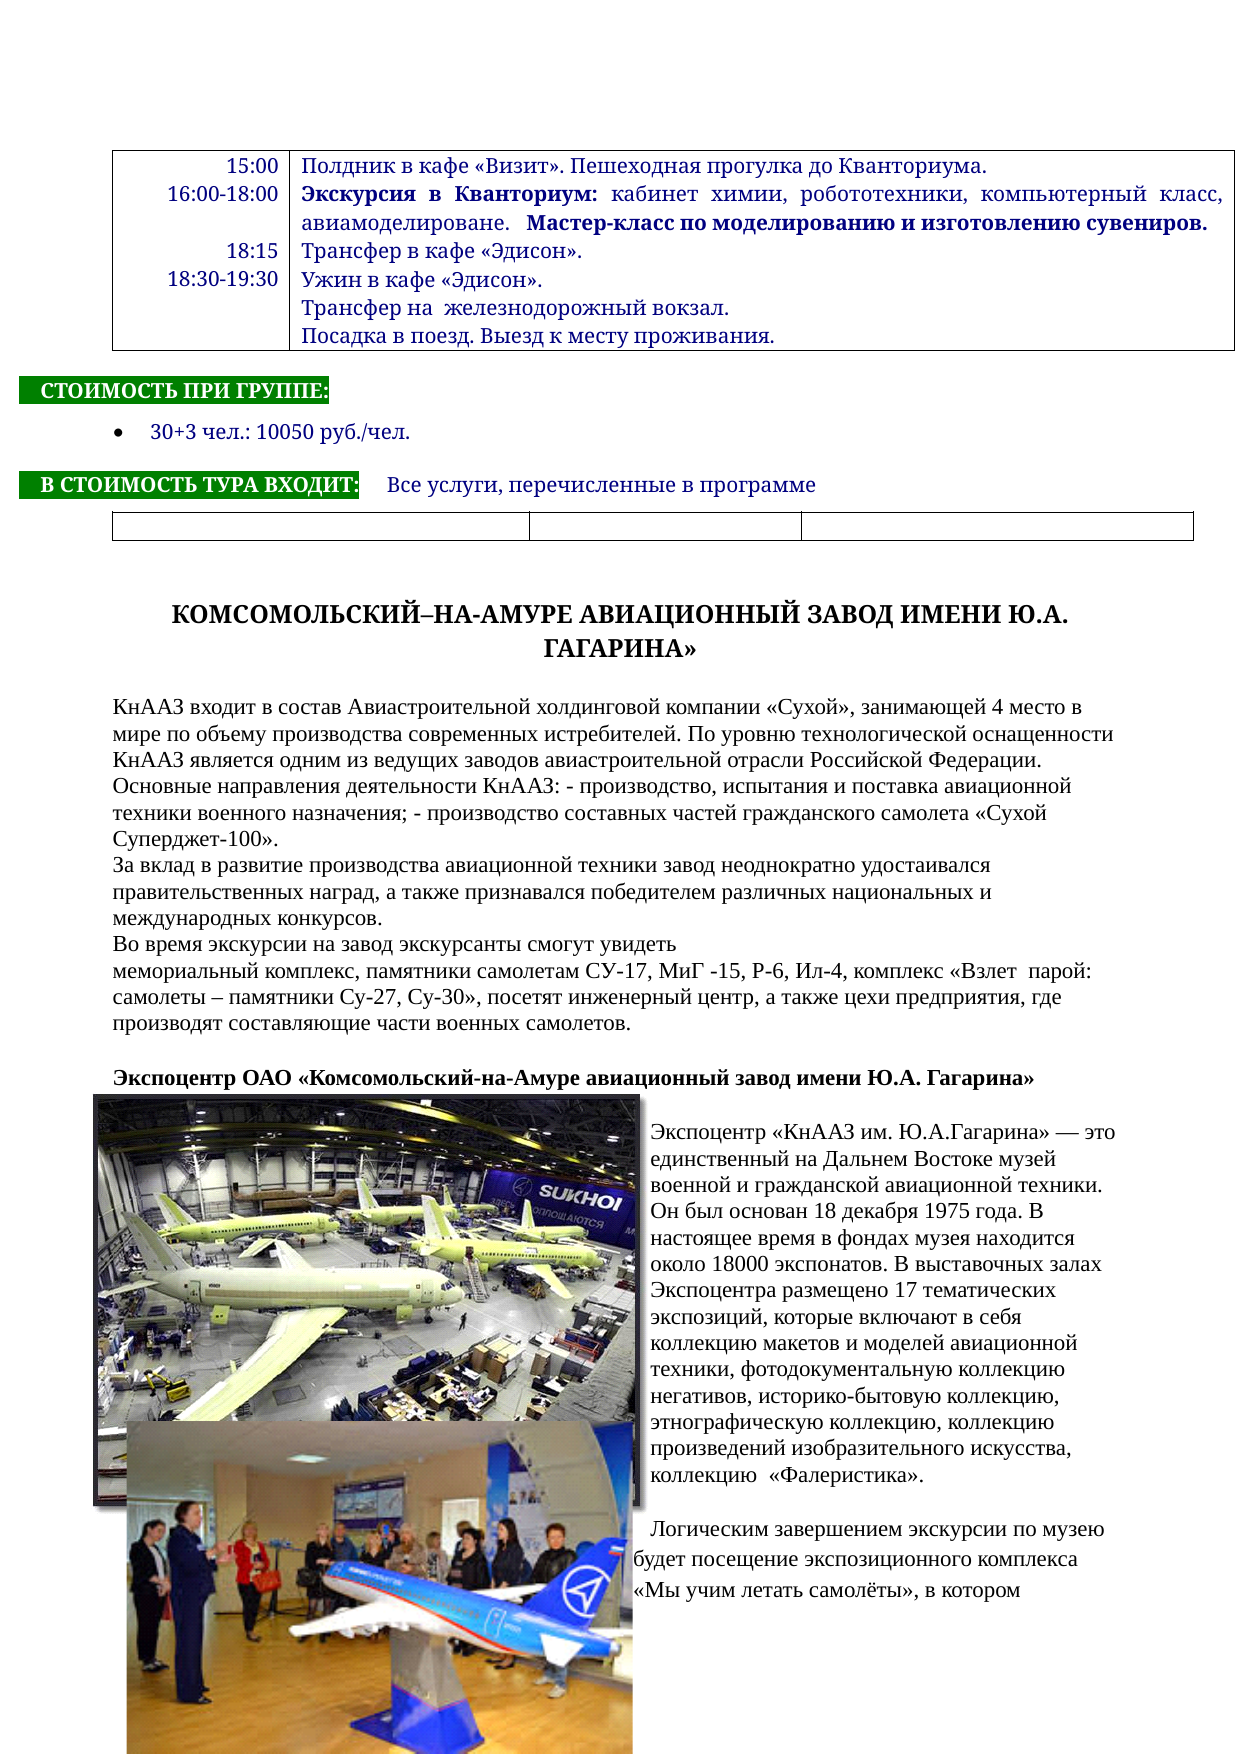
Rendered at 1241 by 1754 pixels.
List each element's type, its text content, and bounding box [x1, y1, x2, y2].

table_cell 15:00 16:00-18:00 18:15 18:30-19:30 [113, 151, 289, 350]
text В СТОИМОСТЬ ТУРА ВХОДИТ: Все услуги, перечисленные в программе [18, 471, 1136, 499]
text Экспоцентр ОАО «Комсомольский-на-Амуре авиационный завод имени Ю.А. Гагарина» [112, 1064, 1128, 1090]
table_header [530, 513, 801, 540]
text Логическим завершением экскурсии по музею будет посещение экспозиционного комплекса «Мы учим летать самолёты», в котором [633, 1515, 1128, 1602]
text СТОИМОСТЬ ПРИ ГРУППЕ: [18, 376, 1136, 404]
table_header [802, 513, 1193, 540]
text КнААЗ входит в состав Авиастроительной холдинговой компании «Сухой», занимающей 4 место в мире по объему производства современных истребителей. По уровню технологической оснащенности КнААЗ является одним из ведущих заводов авиастроительной отрасли Российской Федерации. [112, 693, 1128, 772]
text КОМСОМОЛЬСКИЙ–НА-АМУРЕ АВИАЦИОННЫЙ ЗАВОД ИМЕНИ Ю.А. ГАГАРИНА» [112, 597, 1128, 665]
table_cell Полдник в кафе «Визит». Пешеходная прогулка до Кванториума. Экскурсия в Кванториум: кабинет химии, робототехники, компьютерный класс, авиамоделироване. Мастер-класс по моделированию и изготовлению сувениров. Трансфер в кафе «Эдисон». Ужин в кафе «Эдисон». Трансфер на железнодорожный вокзал. Посадка в поезд. Выезд к месту проживания. [290, 151, 1234, 350]
table_header [113, 513, 529, 540]
text Во время экскурсии на завод экскурсанты смогут увидеть [112, 930, 1128, 957]
text Экспоцентр «КнААЗ им. Ю.А.Гагарина» — это единственный на Дальнем Востоке музей военной и гражданской авиационной техники. Он был основан 18 декабря 1975 года. В настоящее время в фондах музея находится около 18000 экспонатов. В выставочных залах Экспоцентра размещено 17 тематических экспозиций, которые включают в себя коллекцию макетов и моделей авиационной техники, фотодокументальную коллекцию негативов, историко-бытовую коллекцию, этнографическую коллекцию, коллекцию произведений изобразительного искусства, коллекцию «Фалеристика». [651, 1118, 1128, 1487]
text Основные направления деятельности КнААЗ: - производство, испытания и поставка авиационной техники военного назначения; - производство составных частей гражданского самолета «Сухой Суперджет-100». [112, 772, 1128, 851]
text За вклад в развитие производства авиационной техники завод неоднократно удостаивался правительственных наград, а также признавался победителем различных национальных и международных конкурсов. [112, 851, 1128, 930]
text мемориальный комплекс, памятники самолетам СУ-17, МиГ -15, Р-6, Ил-4, комплекс «Взлет парой: самолеты – памятники Су-27, Су-30», посетят инженерный центр, а также цехи предприятия, где производят составляющие части военных самолетов. [112, 957, 1128, 1036]
list 30+3 чел.: 10050 руб./чел. [112, 417, 1136, 446]
